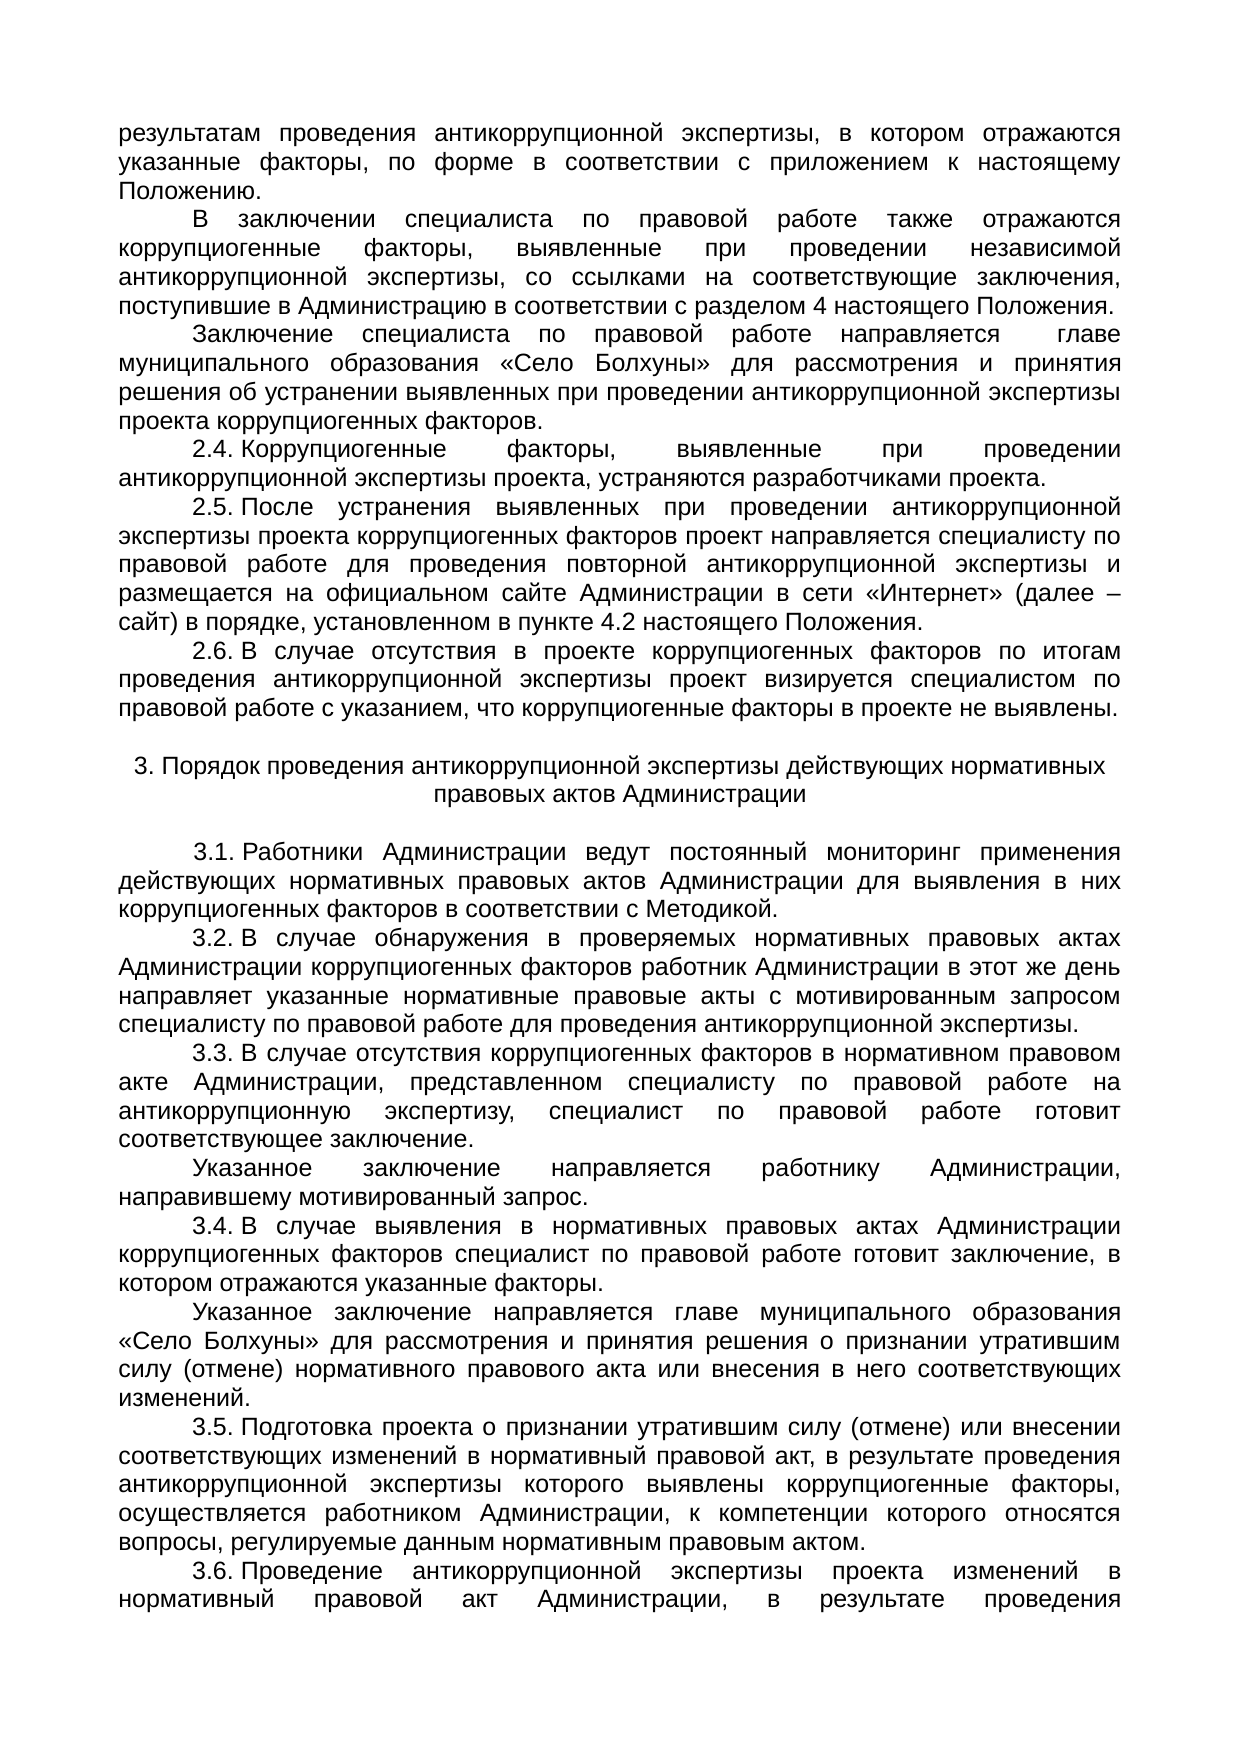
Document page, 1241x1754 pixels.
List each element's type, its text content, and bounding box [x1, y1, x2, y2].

text 3. Порядок проведения антикоррупционной экспертизы действующих нормативных правовых актов Администрации [118, 751, 1122, 808]
text В заключении специалиста по правовой работе также отражаются коррупциогенные факторы, выявленные при проведении независимой антикоррупционной экспертизы, со ссылками на соответствующие заключения, поступившие в Администрацию в соответствии с разделом 4 настоящего Положения. [118, 204, 1122, 319]
text 3.6. Проведение антикоррупционной экспертизы проекта изменений в нормативный правовой акт Администрации, в результате проведения [118, 1556, 1122, 1613]
text результатам проведения антикоррупционной экспертизы, в котором отражаются указанные факторы, по форме в соответствии с приложением к настоящему Положению. [118, 118, 1122, 204]
text 2.4. Коррупциогенные факторы, выявленные при проведении антикоррупционной экспертизы проекта, устраняются разработчиками проекта. [118, 434, 1122, 492]
text Указанное заключение направляется работнику Администрации, направившему мотивированный запрос. [118, 1153, 1122, 1211]
text Заключение специалиста по правовой работе направляется главе муниципального образования «Село Болхуны» для рассмотрения и принятия решения об устранении выявленных при проведении антикоррупционной экспертизы проекта коррупциогенных факторов. [118, 319, 1122, 434]
text 3.3. В случае отсутствия коррупциогенных факторов в нормативном правовом акте Администрации, представленном специалисту по правовой работе на антикоррупционную экспертизу, специалист по правовой работе готовит соответствующее заключение. [118, 1038, 1122, 1153]
text 3.1. Работники Администрации ведут постоянный мониторинг применения действующих нормативных правовых актов Администрации для выявления в них коррупциогенных факторов в соответствии с Методикой. [118, 837, 1122, 923]
text 3.4. В случае выявления в нормативных правовых актах Администрации коррупциогенных факторов специалист по правовой работе готовит заключение, в котором отражаются указанные факторы. [118, 1211, 1122, 1297]
text Указанное заключение направляется главе муниципального образования «Село Болхуны» для рассмотрения и принятия решения о признании утратившим силу (отмене) нормативного правового акта или внесения в него соответствующих изменений. [118, 1297, 1122, 1412]
text 2.5. После устранения выявленных при проведении антикоррупционной экспертизы проекта коррупциогенных факторов проект направляется специалисту по правовой работе для проведения повторной антикоррупционной экспертизы и размещается на официальном сайте Администрации в сети «Интернет» (далее – сайт) в порядке, установленном в пункте 4.2 настоящего Положения. [118, 492, 1122, 636]
text 3.2. В случае обнаружения в проверяемых нормативных правовых актах Администрации коррупциогенных факторов работник Администрации в этот же день направляет указанные нормативные правовые акты с мотивированным запросом специалисту по правовой работе для проведения антикоррупционной экспертизы. [118, 923, 1122, 1038]
text 3.5. Подготовка проекта о признании утратившим силу (отмене) или внесении соответствующих изменений в нормативный правовой акт, в результате проведения антикоррупционной экспертизы которого выявлены коррупциогенные факторы, осуществляется работником Администрации, к компетенции которого относятся вопросы, регулируемые данным нормативным правовым актом. [118, 1412, 1122, 1556]
text 2.6. В случае отсутствия в проекте коррупциогенных факторов по итогам проведения антикоррупционной экспертизы проект визируется специалистом по правовой работе с указанием, что коррупциогенные факторы в проекте не выявлены. [118, 636, 1122, 722]
